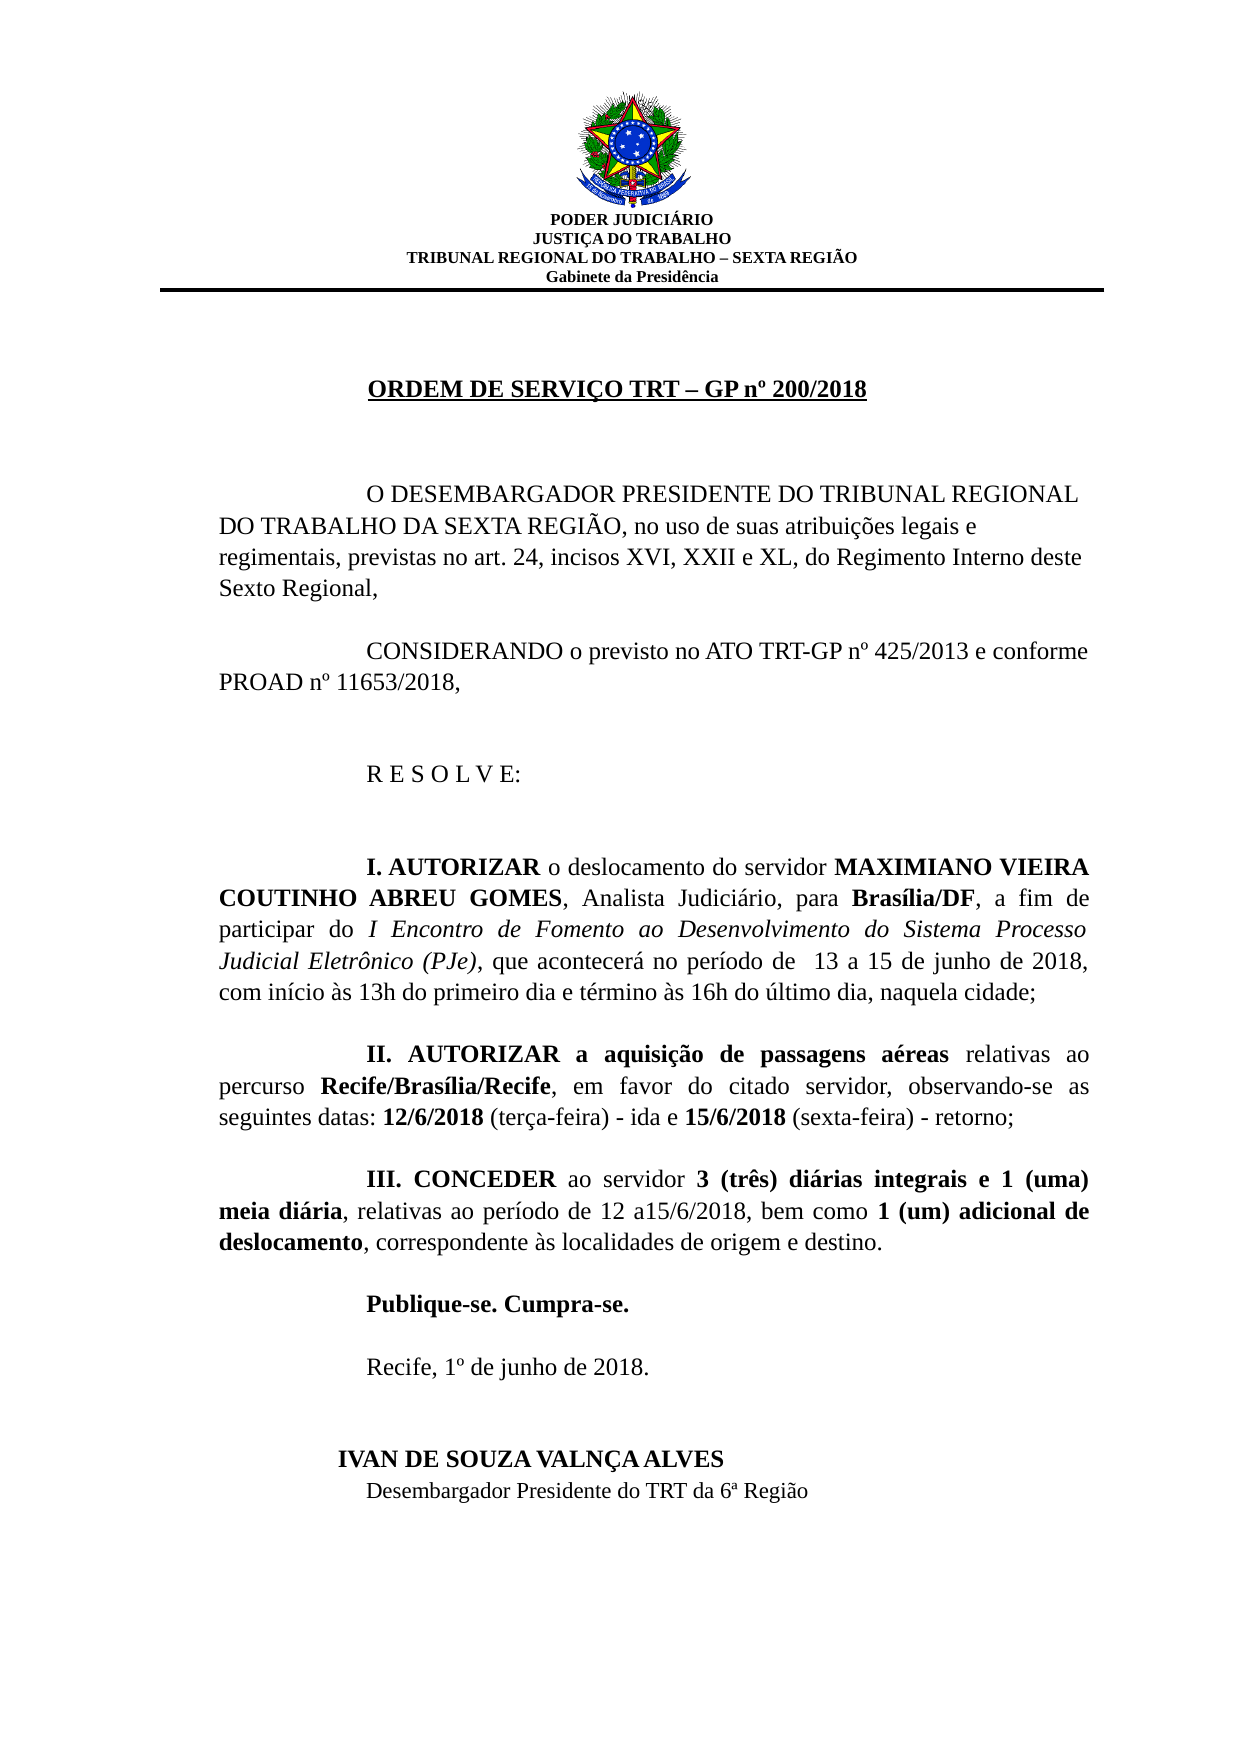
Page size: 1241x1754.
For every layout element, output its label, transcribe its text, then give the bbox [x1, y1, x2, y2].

text R E S O L V E: [218, 759, 1090, 788]
text IVAN DE SOUZA VALNÇA ALVES [218, 1444, 1045, 1474]
text O DESEMBARGADOR PRESIDENTE DO TRIBUNAL REGIONAL DO TRABALHO DA SEXTA REGIÃO, no uso de suas atribuições legais e regimentais, previstas no art. 24, incisos XVI, XXII e XL, do Regimento Interno deste Sexto Regional, [218, 478, 1090, 603]
text III. CONCEDER ao servidor 3 (três) diárias integrais e 1 (uma) meia diária, relativas ao período de 12 a15/6/2018, bem como 1 (um) adicional de deslocamento, correspondente às localidades de origem e destino. [218, 1163, 1090, 1257]
text CONSIDERANDO o previsto no ATO TRT-GP nº 425/2013 e conforme PROAD nº 11653/2018, [218, 634, 1090, 697]
text II. AUTORIZAR a aquisição de passagens aéreas relativas ao percurso Recife/Brasília/Recife, em favor do citado servidor, observando-se as seguintes datas: 12/6/2018 (terça-feira) - ida e 15/6/2018 (sexta-feira) - retorno; [218, 1038, 1090, 1132]
subtitle ORDEM DE SERVIÇO TRT – GP nº 200/2018 [189, 374, 1045, 403]
picture [570, 88, 694, 210]
text Recife, 1º de junho de 2018. [218, 1350, 1045, 1382]
text Desembargador Presidente do TRT da 6ª Região [159, 1474, 1045, 1505]
text Publique-se. Cumpra-se. [218, 1288, 1045, 1319]
text I. AUTORIZAR o deslocamento do servidor MAXIMIANO VIEIRA COUTINHO ABREU GOMES, Analista Judiciário, para Brasília/DF, a fim de participar do I Encontro de Fomento ao Desenvolvimento do Sistema Processo Judicial Eletrônico (PJe), que acontecerá no período de 13 a 15 de junho de 2018, com início às 13h do primeiro dia e término às 16h do último dia, naquela cidade; [218, 850, 1090, 1007]
